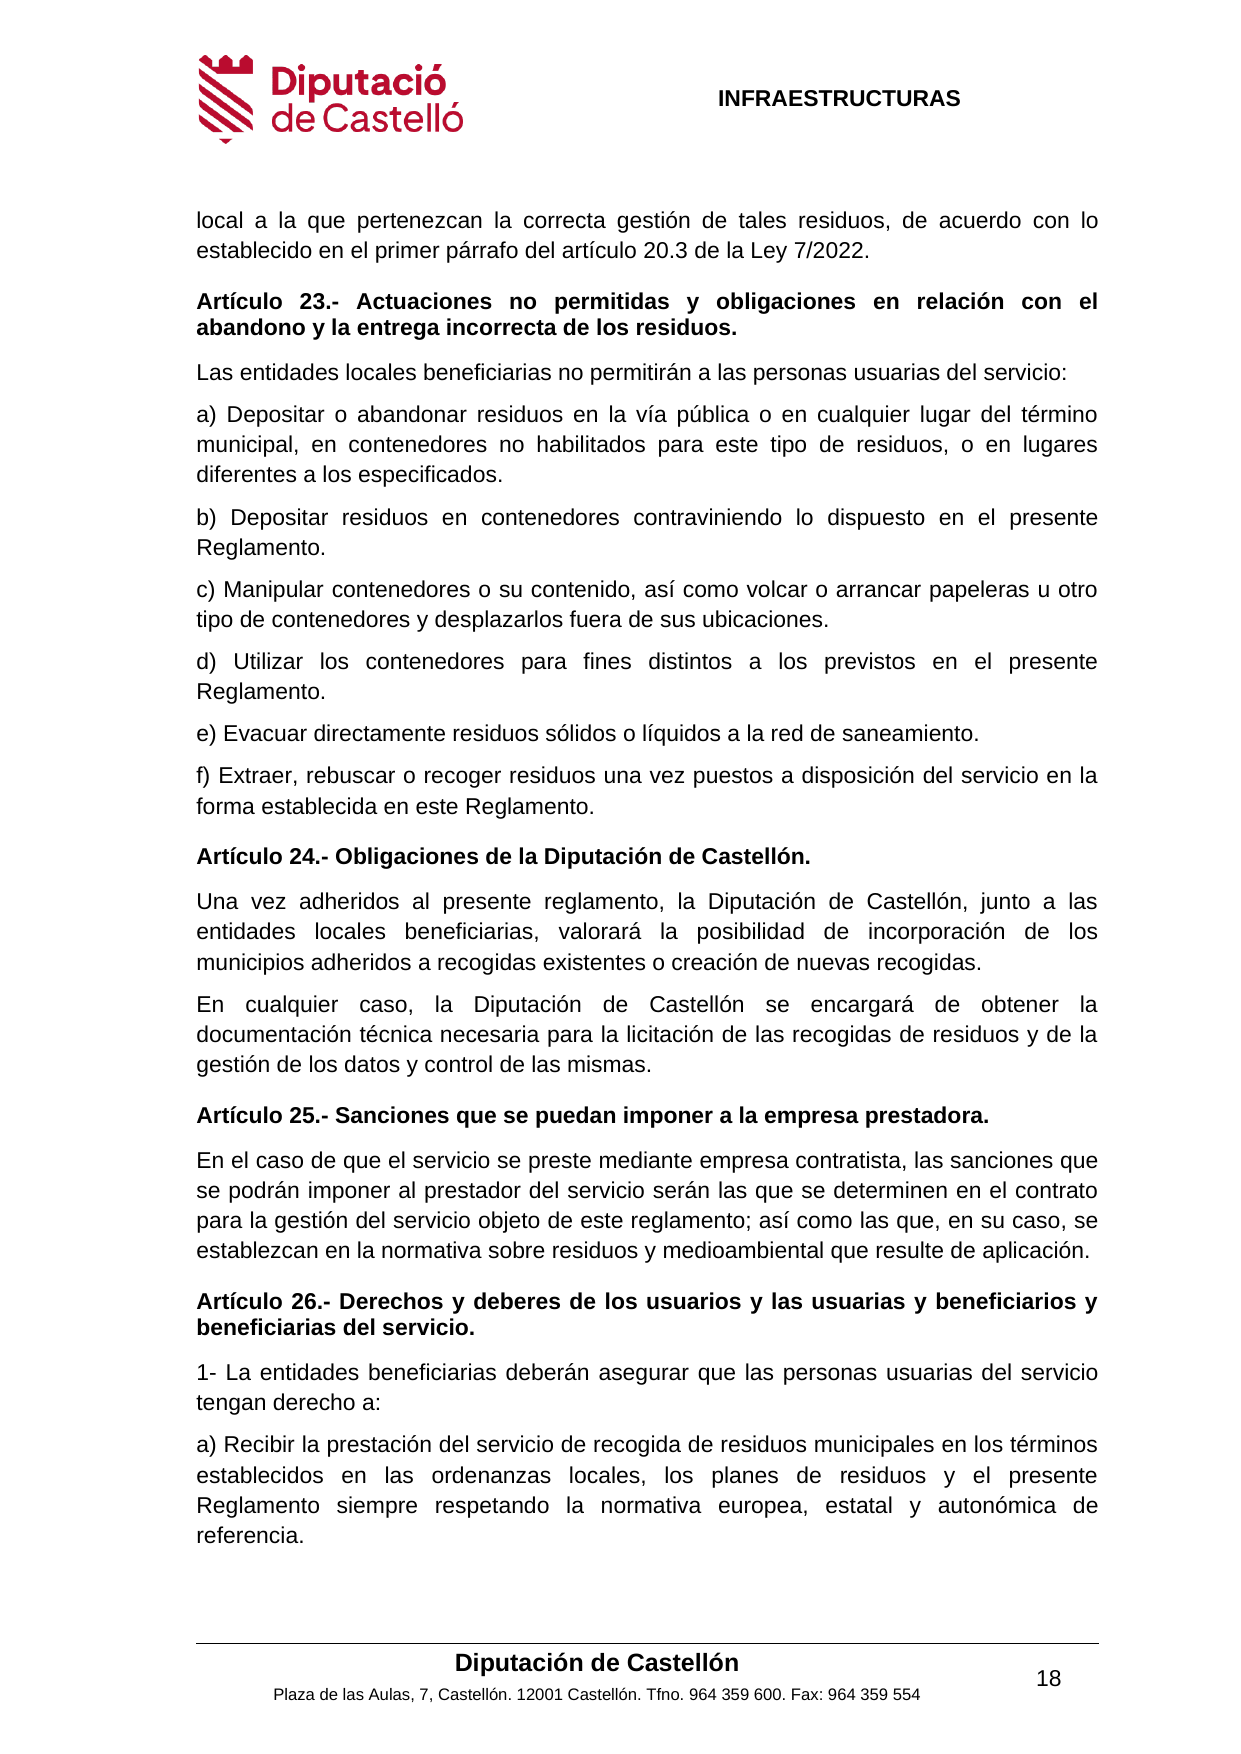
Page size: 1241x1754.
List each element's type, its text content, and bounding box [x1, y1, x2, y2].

subtitle Artículo 26.- Derechos y deberes de los usuarios y las usuarias y beneficiarios y beneficiarias del servicio. [196, 1288, 1099, 1341]
text c) Manipular contenedores o su contenido, así como volcar o arrancar papeleras u otro tipo de contenedores y desplazarlos fuera de sus ubicaciones. [196, 576, 1099, 632]
text 1- La entidades beneficiarias deberán asegurar que las personas usuarias del servicio tengan derecho a: [196, 1359, 1099, 1416]
text Una vez adheridos al presente reglamento, la Diputación de Castellón, junto a las entidades locales beneficiarias, valorará la posibilidad de incorporación de los municipios adheridos a recogidas existentes o creación de nuevas recogidas. [196, 888, 1099, 975]
text b) Depositar residuos en contenedores contraviniendo lo dispuesto en el presente Reglamento. [196, 503, 1099, 560]
text a) Recibir la prestación del servicio de recogida de residuos municipales en los términos establecidos en las ordenanzas locales, los planes de residuos y el presente Reglamento siempre respetando la normativa europea, estatal y autonómica de referencia. [196, 1431, 1099, 1548]
text local a la que pertenezcan la correcta gestión de tales residuos, de acuerdo con lo establecido en el primer párrafo del artículo 20.3 de la Ley 7/2022. [196, 207, 1099, 263]
subtitle Artículo 24.- Obligaciones de la Diputación de Castellón. [196, 843, 1099, 870]
text d) Utilizar los contenedores para fines distintos a los previstos en el presente Reglamento. [196, 648, 1099, 704]
subtitle Artículo 23.- Actuaciones no permitidas y obligaciones en relación con el abandono y la entrega incorrecta de los residuos. [196, 288, 1099, 340]
text a) Depositar o abandonar residuos en la vía pública o en cualquier lugar del término municipal, en contenedores no habilitados para este tipo de residuos, o en lugares diferentes a los especificados. [196, 401, 1099, 488]
text Las entidades locales beneficiarias no permitirán a las personas usuarias del servicio: [196, 359, 1099, 385]
text f) Extraer, rebuscar o recoger residuos una vez puestos a disposición del servicio en la forma establecida en este Reglamento. [196, 762, 1099, 819]
subtitle Artículo 25.- Sanciones que se puedan imponer a la empresa prestadora. [196, 1102, 1099, 1128]
text e) Evacuar directamente residuos sólidos o líquidos a la red de saneamiento. [196, 720, 1099, 747]
text En cualquier caso, la Diputación de Castellón se encargará de obtener la documentación técnica necesaria para la licitación de las recogidas de residuos y de la gestión de los datos y control de las mismas. [196, 991, 1099, 1077]
picture [198, 55, 463, 144]
text En el caso de que el servicio se preste mediante empresa contratista, las sanciones que se podrán imponer al prestador del servicio serán las que se determinen en el contrato para la gestión del servicio objeto de este reglamento; así como las que, en su caso, se establezcan en la normativa sobre residuos y medioambiental que resulte de aplicación. [196, 1147, 1099, 1263]
